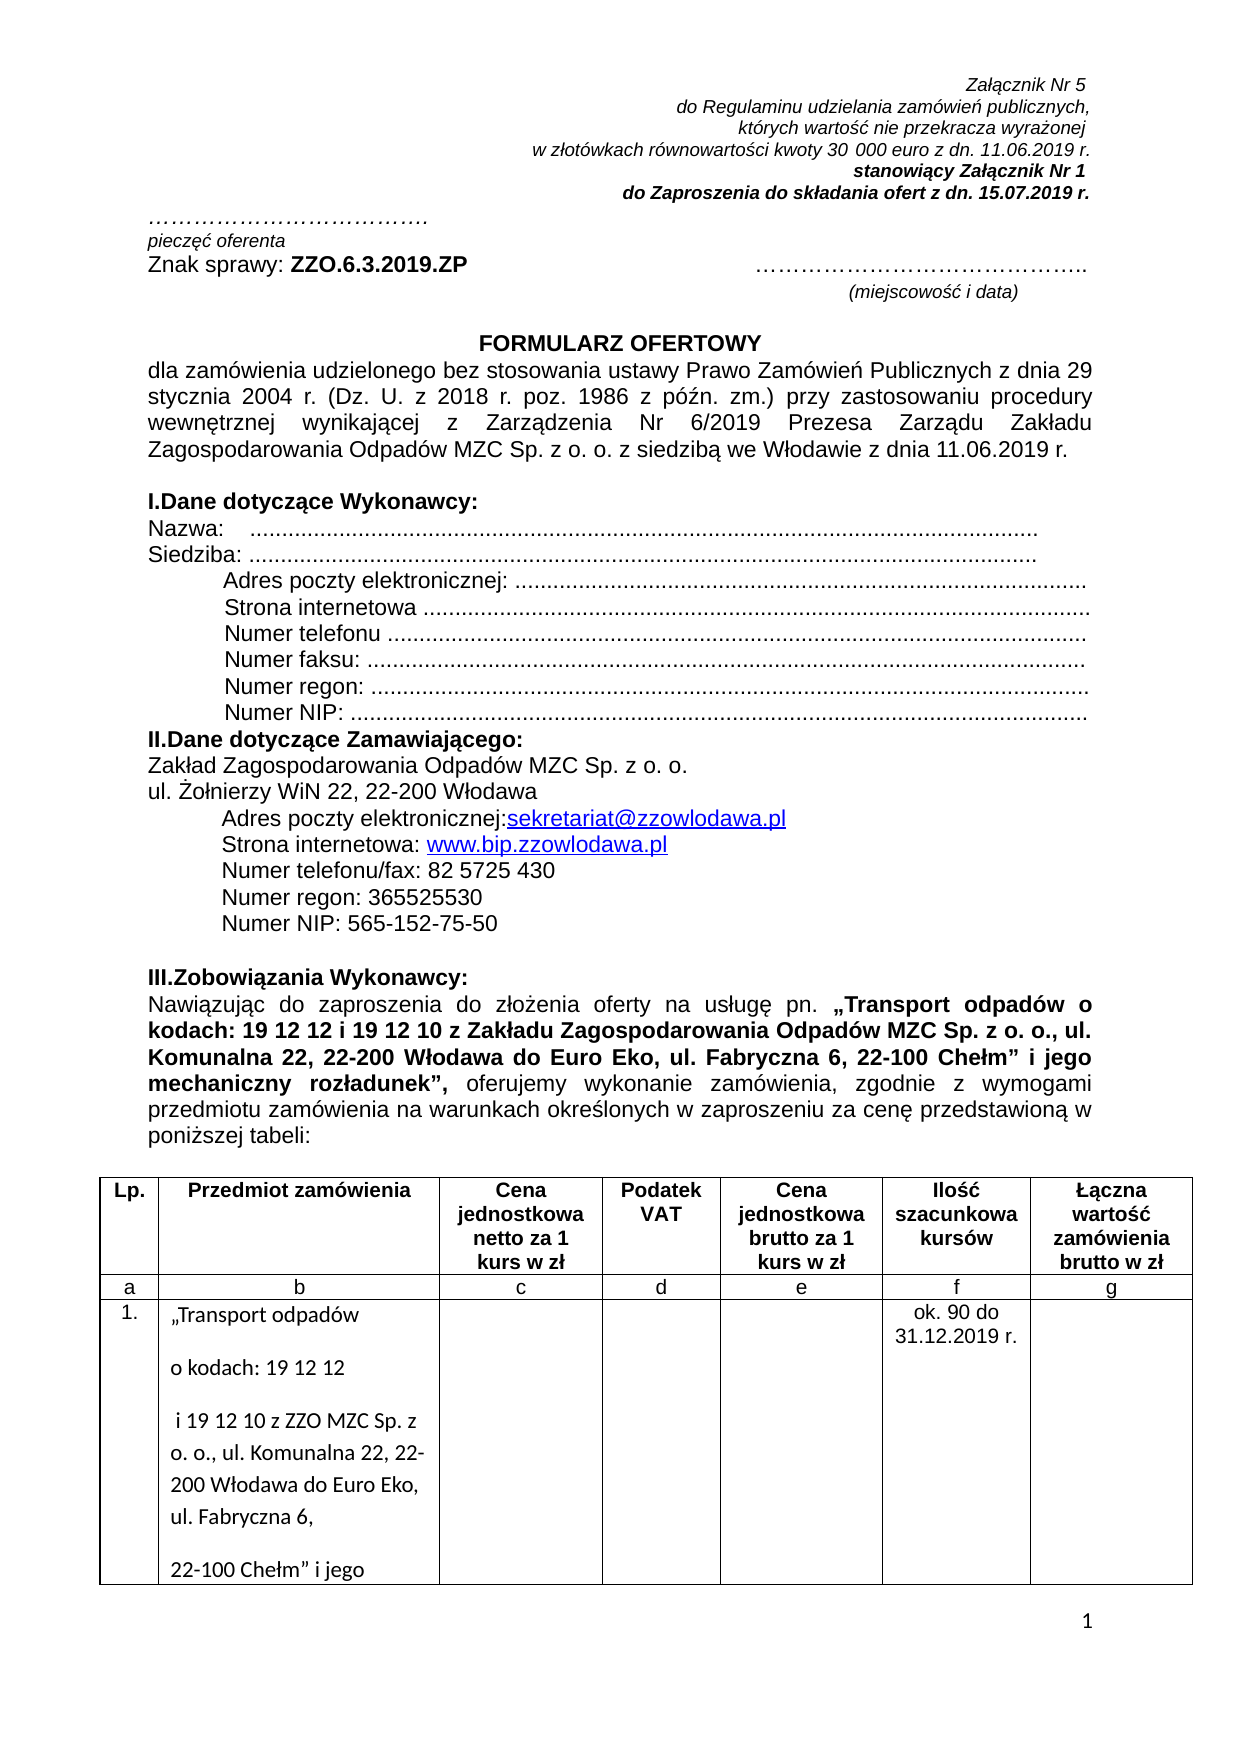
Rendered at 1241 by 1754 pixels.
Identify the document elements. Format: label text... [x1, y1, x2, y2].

list Dane dotyczące Wykonawcy: [148, 488, 1092, 515]
table_header Łączna wartość zamówienia brutto w zł [1031, 1178, 1192, 1274]
table_header Ilość szacunkowa kursów [883, 1178, 1030, 1274]
table_header Przedmiot zamówienia [159, 1178, 439, 1274]
table_cell f [883, 1275, 1030, 1299]
text Załącznik Nr 5 [148, 74, 1092, 95]
text stanowiący Załącznik Nr 1 [148, 160, 1092, 182]
text dla zamówienia udzielonego bez stosowania ustawy Prawo Zamówień Publicznych z dnia 29 stycznia 2004 r. (Dz. U. z 2018 r. poz. 1986 z późn. zm.) przy zastosowaniu procedury wewnętrznej wynikającej z Zarządzenia Nr 6/2019 Prezesa Zarządu Zakładu Zagospodarowania Odpadów MZC Sp. z o. o. z siedzibą we Włodawie z dnia 11.06.2019 r. [148, 357, 1092, 462]
table_cell d [603, 1275, 720, 1299]
text ul. Żołnierzy WiN 22, 22-200 Włodawa [148, 778, 1092, 804]
text w złotówkach równowartości kwoty 30 000 euro z dn. 11.06.2019 r. [369, 138, 1092, 160]
text pieczęć oferenta [148, 229, 1092, 251]
table_cell „Transport odpadów o kodach: 19 12 12 i 19 12 10 z ZZO MZC Sp. z o. o., ul. Komunalna 22, 22-200 Włodawa do Euro Eko, ul. Fabryczna 6, 22-100 Chełm” i jego [159, 1300, 439, 1583]
text Znak sprawy: ZZO.6.3.2019.ZP …………………………………….. [148, 251, 1092, 277]
text Zakład Zagospodarowania Odpadów MZC Sp. z o. o. [148, 752, 1092, 778]
table_cell ok. 90 do 31.12.2019 r. [883, 1300, 1030, 1583]
text ………………………………. [148, 203, 1092, 229]
text (miejscowość i data) [148, 277, 1092, 304]
table_cell e [721, 1275, 882, 1299]
table_header Cena jednostkowa brutto za 1 kurs w zł [721, 1178, 882, 1274]
table_cell c [440, 1275, 602, 1299]
text Strona internetowa: www.bip.zzowlodawa.pl [221, 831, 1092, 857]
text do Regulaminu udzielania zamówień publicznych, [148, 95, 1092, 117]
table_cell b [159, 1275, 439, 1299]
table_header Lp. [101, 1178, 158, 1274]
table_cell [440, 1300, 602, 1583]
text Adres poczty elektronicznej:sekretariat@zzowlodawa.pl [221, 804, 1092, 831]
text FORMULARZ OFERTOWY [148, 330, 1092, 357]
text Numer telefonu/fax: 82 5725 430 [221, 857, 1092, 884]
list Dane dotyczące Zamawiającego: [148, 726, 1092, 752]
table_cell 1. [101, 1300, 158, 1583]
text Numer faksu: ................................................................................................................. [148, 646, 1092, 673]
table_cell a [101, 1275, 158, 1299]
text Siedziba: ............................................................................................................................ [148, 541, 1092, 567]
text Adres poczty elektronicznej: .......................................................................................... [148, 567, 1092, 594]
table_cell [721, 1300, 882, 1583]
text do Zaproszenia do składania ofert z dn. 15.07.2019 r. [148, 182, 1092, 203]
text Nawiązując do zaproszenia do złożenia oferty na usługę pn. „Transport odpadów o kodach: 19 12 12 i 19 12 10 z Zakładu Zagospodarowania Odpadów MZC Sp. z o. o., ul. Komunalna 22, 22-200 Włodawa do Euro Eko, ul. Fabryczna 6, 22-100 Chełm” i jego mechaniczny rozładunek”, oferujemy wykonanie zamówienia, zgodnie z wymogami przedmiotu zamówienia na warunkach określonych w zaproszeniu za cenę przedstawioną w poniższej tabeli: [148, 991, 1092, 1149]
list Zobowiązania Wykonawcy: [148, 964, 1092, 991]
table_cell [603, 1300, 720, 1583]
text Strona internetowa ......................................................................................................... [148, 594, 1092, 620]
text Numer NIP: .................................................................................................................... [148, 699, 1092, 726]
text Numer NIP: 565-152-75-50 [221, 910, 1092, 936]
text Nazwa: ............................................................................................................................ [148, 515, 1092, 541]
table_header Podatek VAT [603, 1178, 720, 1274]
text Numer telefonu .............................................................................................................. [148, 620, 1092, 646]
table_cell [1031, 1300, 1192, 1583]
text Numer regon: ................................................................................................................. [148, 673, 1092, 699]
table_header Cena jednostkowa netto za 1 kurs w zł [440, 1178, 602, 1274]
text Numer regon: 365525530 [221, 884, 1092, 910]
table_cell g [1031, 1275, 1192, 1299]
text których wartość nie przekracza wyrażonej [502, 117, 1092, 138]
